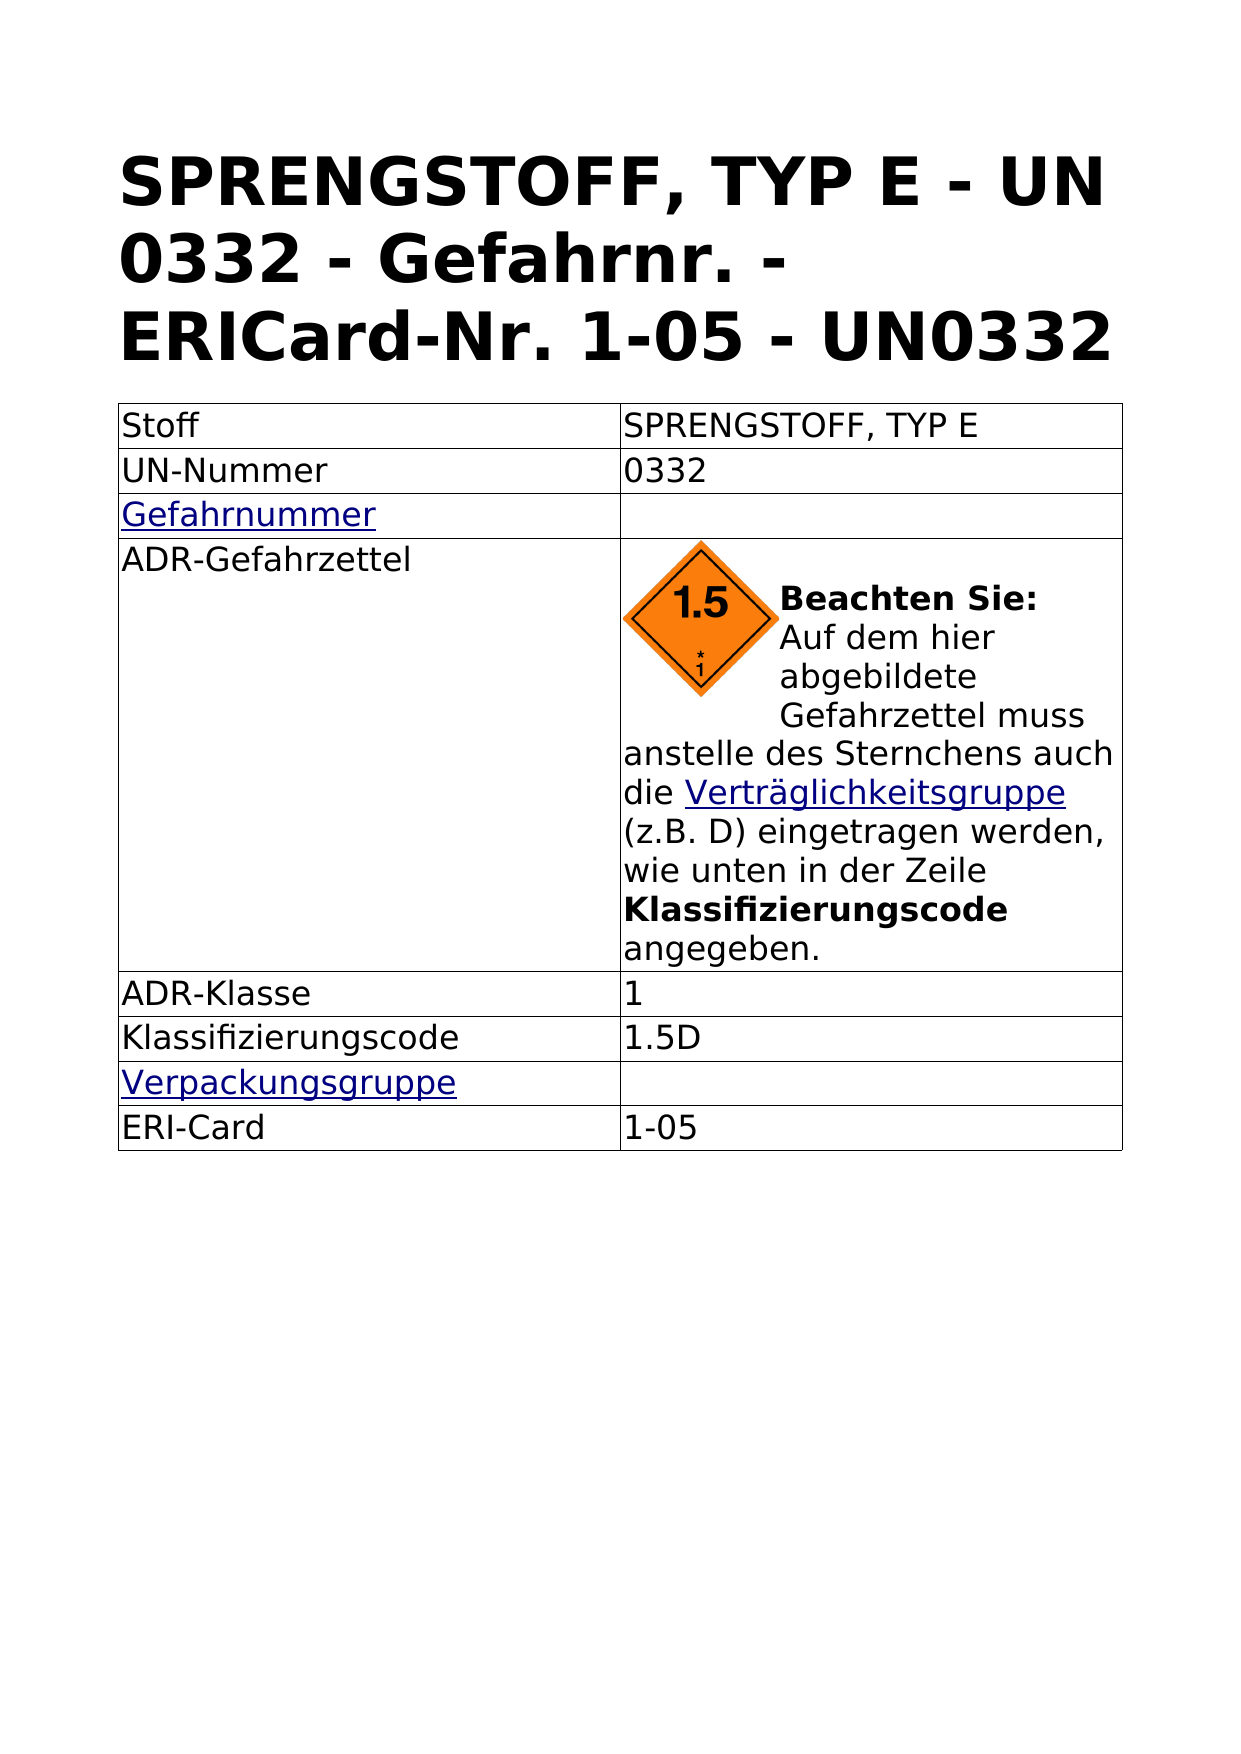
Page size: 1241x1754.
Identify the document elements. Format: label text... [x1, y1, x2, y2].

table_cell ADR-Gefahrzettel [119, 539, 620, 971]
subtitle SPRENGSTOFF, TYP E - UN 0332 - Gefahrnr. - ERICard-Nr. 1-05 - UN0332 [118, 143, 1122, 376]
table_header Stoff [119, 404, 620, 448]
table_cell 1-05 [621, 1106, 1122, 1150]
table_cell ADR-Klasse [119, 972, 620, 1016]
table_cell 1 [621, 972, 1122, 1016]
table_cell [621, 494, 1122, 538]
table_cell Klassifizierungscode [119, 1017, 620, 1061]
table_cell Verpackungsgruppe [119, 1062, 620, 1105]
table_cell ERI-Card [119, 1106, 620, 1150]
table_header SPRENGSTOFF, TYP E [621, 404, 1122, 448]
table_cell Gefahrnummer [119, 494, 620, 538]
table_cell Beachten Sie: Auf dem hier abgebildete Gefahrzettel muss anstelle des Sternchens auch die Verträglichkeitsgruppe (z.B. D) eingetragen werden, wie unten in der Zeile Klassifizierungscode angegeben. [621, 539, 1122, 971]
table_cell 0332 [621, 449, 1122, 493]
picture [622, 540, 780, 697]
table_cell [621, 1062, 1122, 1105]
table_cell 1.5D [621, 1017, 1122, 1061]
table_cell UN-Nummer [119, 449, 620, 493]
